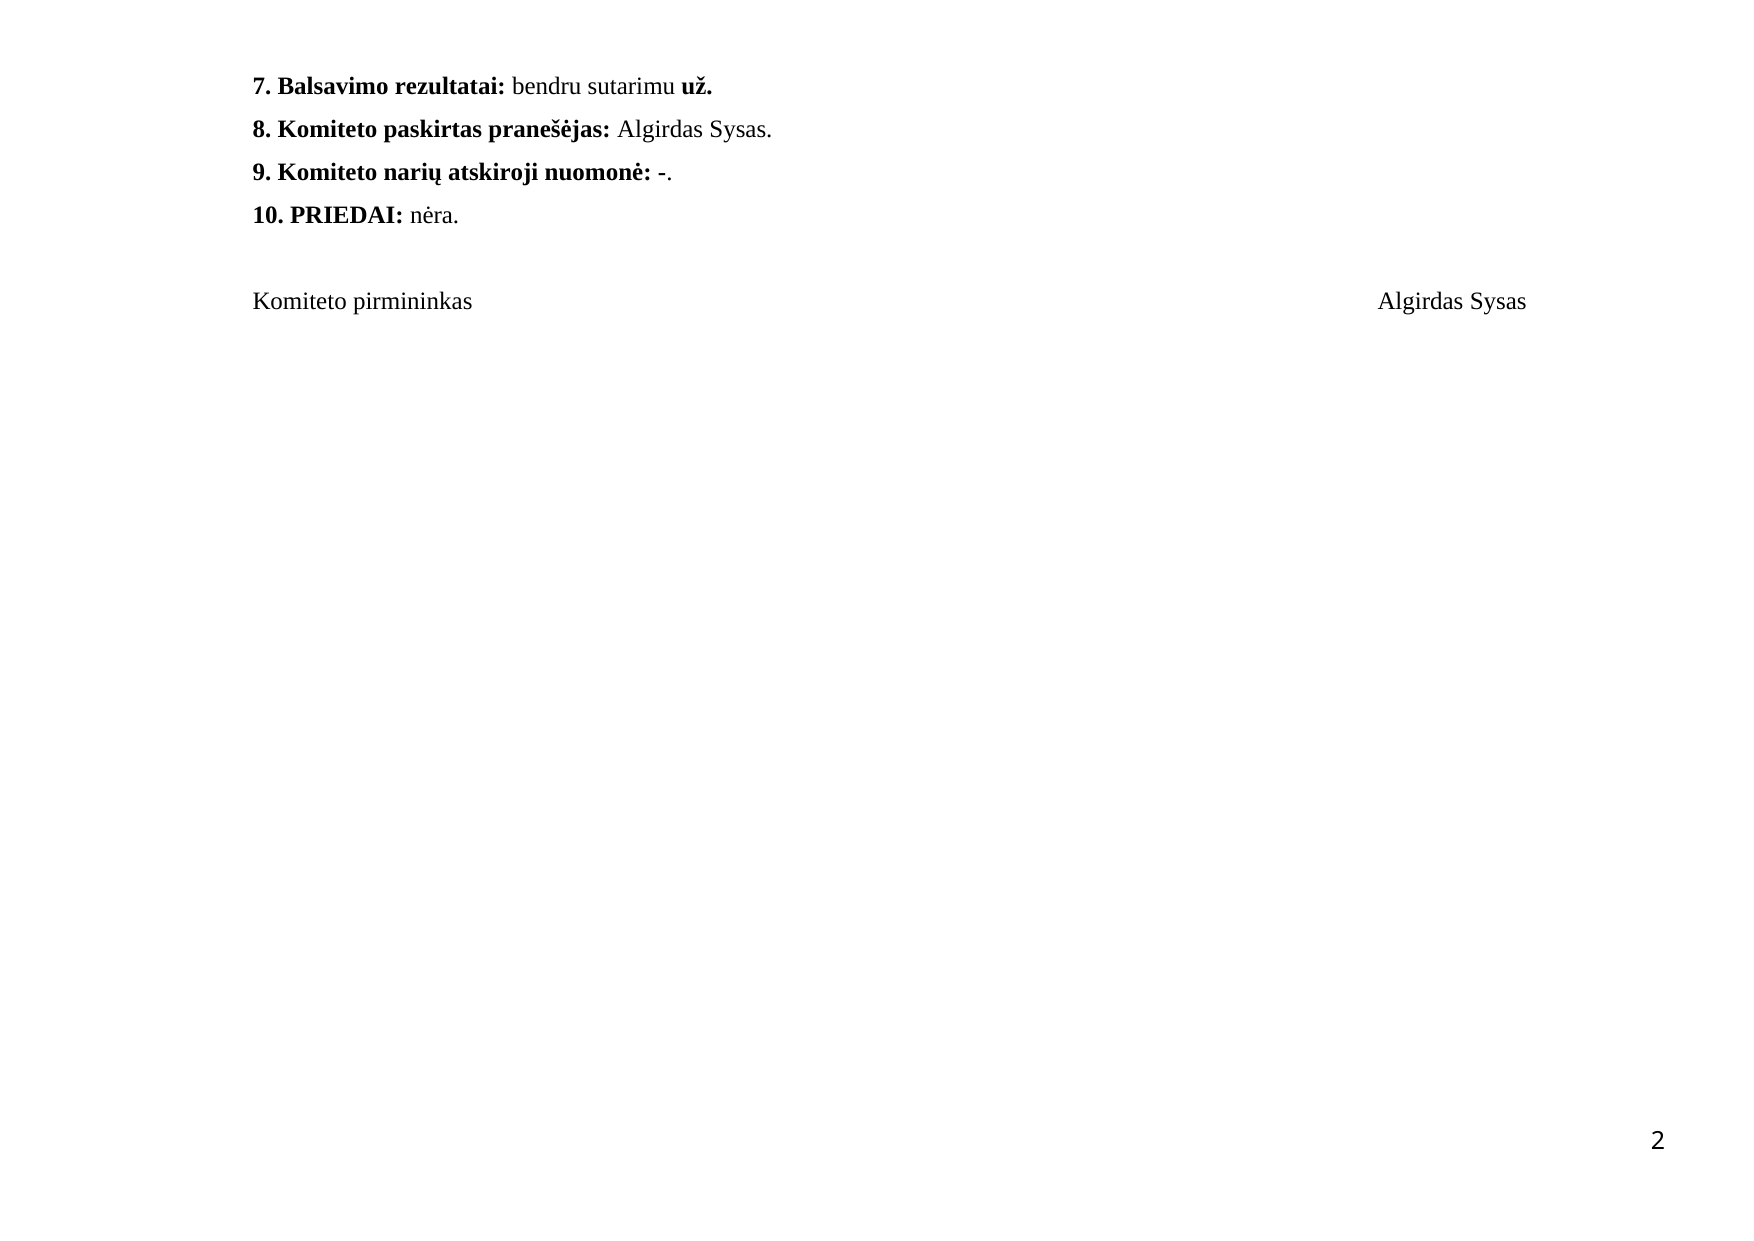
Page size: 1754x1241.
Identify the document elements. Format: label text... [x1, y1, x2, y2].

text 8. Komiteto paskirtas pranešėjas: Algirdas Sysas. [177, 114, 1665, 143]
text 10. Priedai: nėra. [252, 200, 1665, 229]
text 9. Komiteto narių atskiroji nuomonė: -. [252, 157, 1665, 186]
text Komiteto pirmininkas Algirdas Sysas [252, 286, 1665, 315]
text 7. Balsavimo rezultatai: bendru sutarimu už. [252, 71, 1665, 99]
